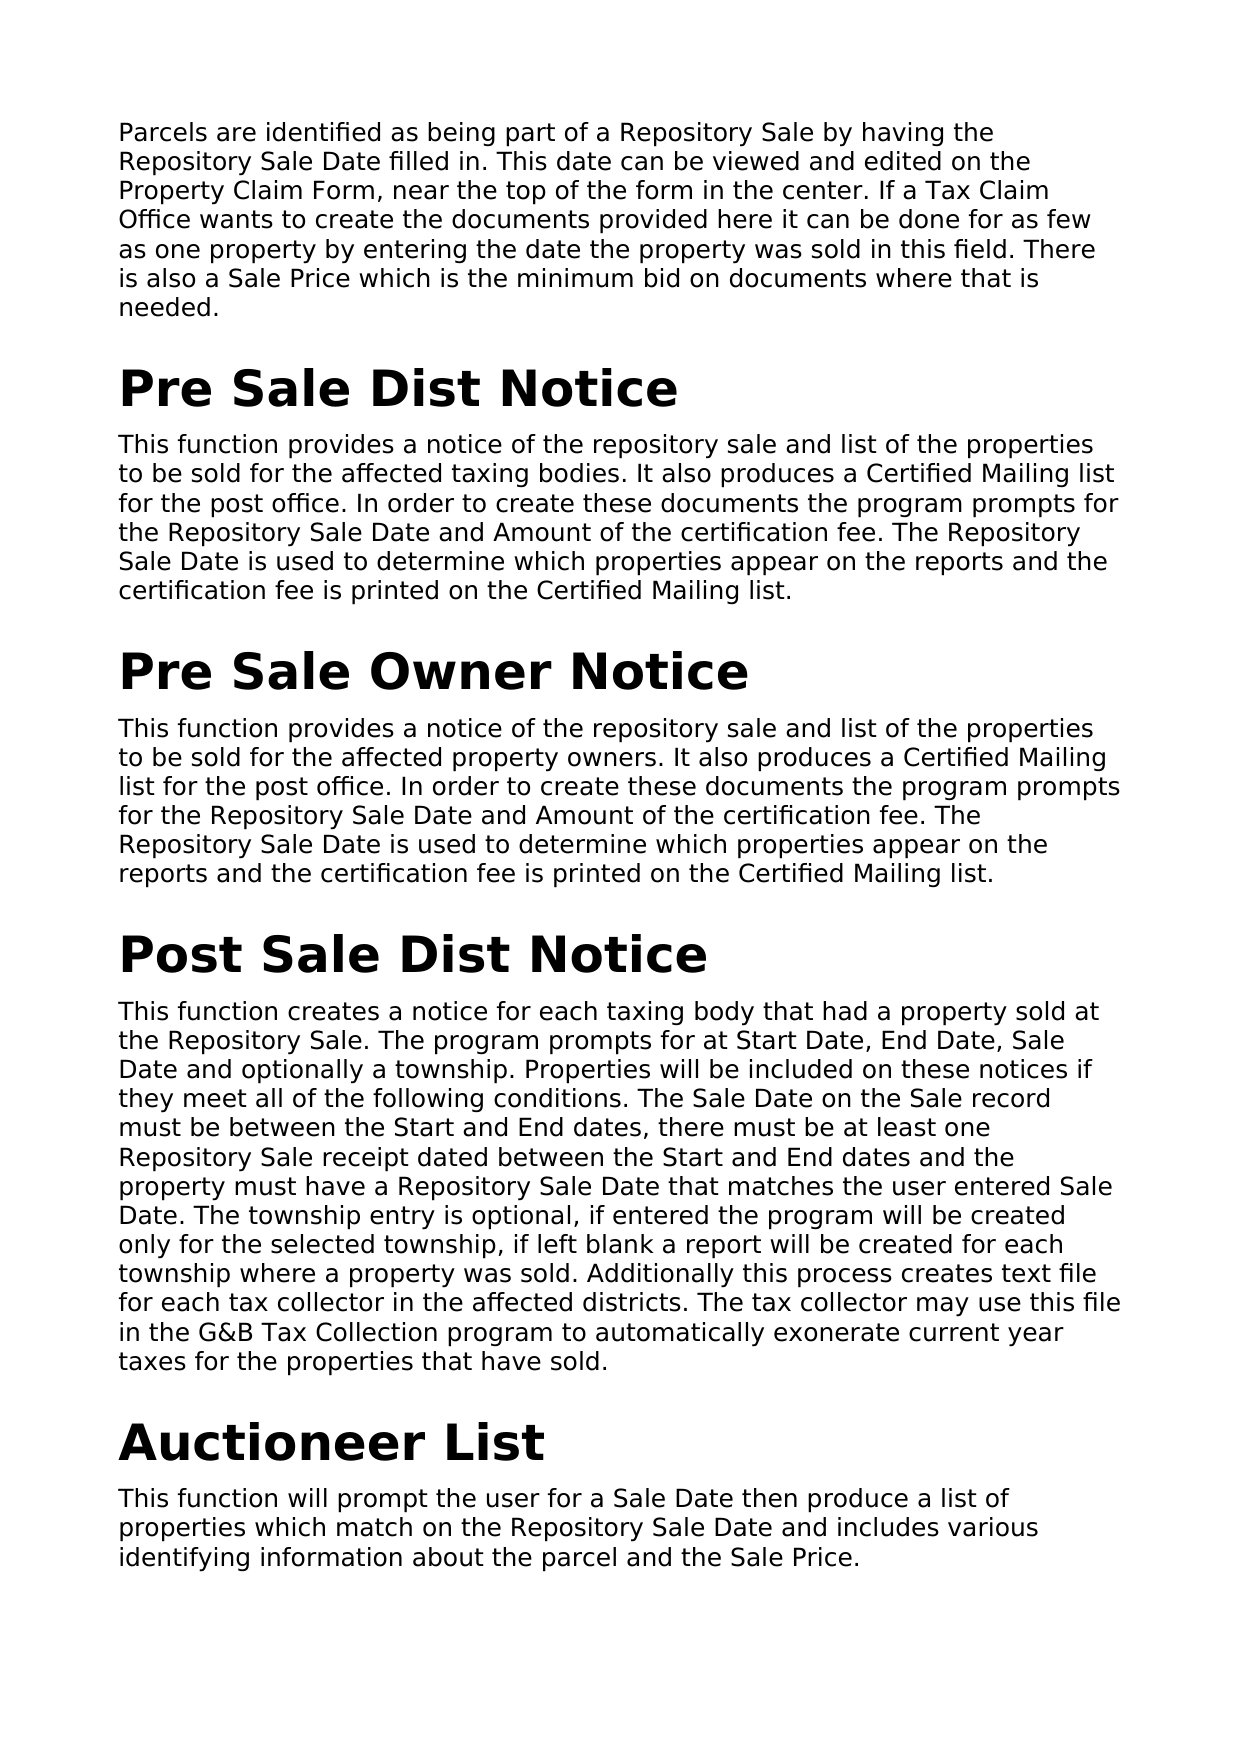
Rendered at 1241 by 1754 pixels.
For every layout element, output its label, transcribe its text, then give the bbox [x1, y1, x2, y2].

text This function provides a notice of the repository sale and list of the properties to be sold for the affected property owners. It also produces a Certified Mailing list for the post office. In order to create these documents the program prompts for the Repository Sale Date and Amount of the certification fee. The Repository Sale Date is used to determine which properties appear on the reports and the certification fee is printed on the Certified Mailing list. [118, 714, 1122, 889]
subtitle Pre Sale Owner Notice [118, 643, 1122, 701]
text This function will prompt the user for a Sale Date then produce a list of properties which match on the Repository Sale Date and includes various identifying information about the parcel and the Sale Price. [118, 1484, 1122, 1572]
subtitle Pre Sale Dist Notice [118, 360, 1122, 418]
text Parcels are identified as being part of a Repository Sale by having the Repository Sale Date filled in. This date can be viewed and edited on the Property Claim Form, near the top of the form in the center. If a Tax Claim Office wants to create the documents provided here it can be done for as few as one property by entering the date the property was sold in this field. There is also a Sale Price which is the minimum bid on documents where that is needed. [118, 118, 1122, 322]
subtitle Post Sale Dist Notice [118, 926, 1122, 984]
subtitle Auctioneer List [118, 1414, 1122, 1472]
text This function provides a notice of the repository sale and list of the properties to be sold for the affected taxing bodies. It also produces a Certified Mailing list for the post office. In order to create these documents the program prompts for the Repository Sale Date and Amount of the certification fee. The Repository Sale Date is used to determine which properties appear on the reports and the certification fee is printed on the Certified Mailing list. [118, 431, 1122, 606]
text This function creates a notice for each taxing body that had a property sold at the Repository Sale. The program prompts for at Start Date, End Date, Sale Date and optionally a township. Properties will be included on these notices if they meet all of the following conditions. The Sale Date on the Sale record must be between the Start and End dates, there must be at least one Repository Sale receipt dated between the Start and End dates and the property must have a Repository Sale Date that matches the user entered Sale Date. The township entry is optional, if entered the program will be created only for the selected township, if left blank a report will be created for each township where a property was sold. Additionally this process creates text file for each tax collector in the affected districts. The tax collector may use this file in the G&B Tax Collection program to automatically exonerate current year taxes for the properties that have sold. [118, 997, 1122, 1376]
